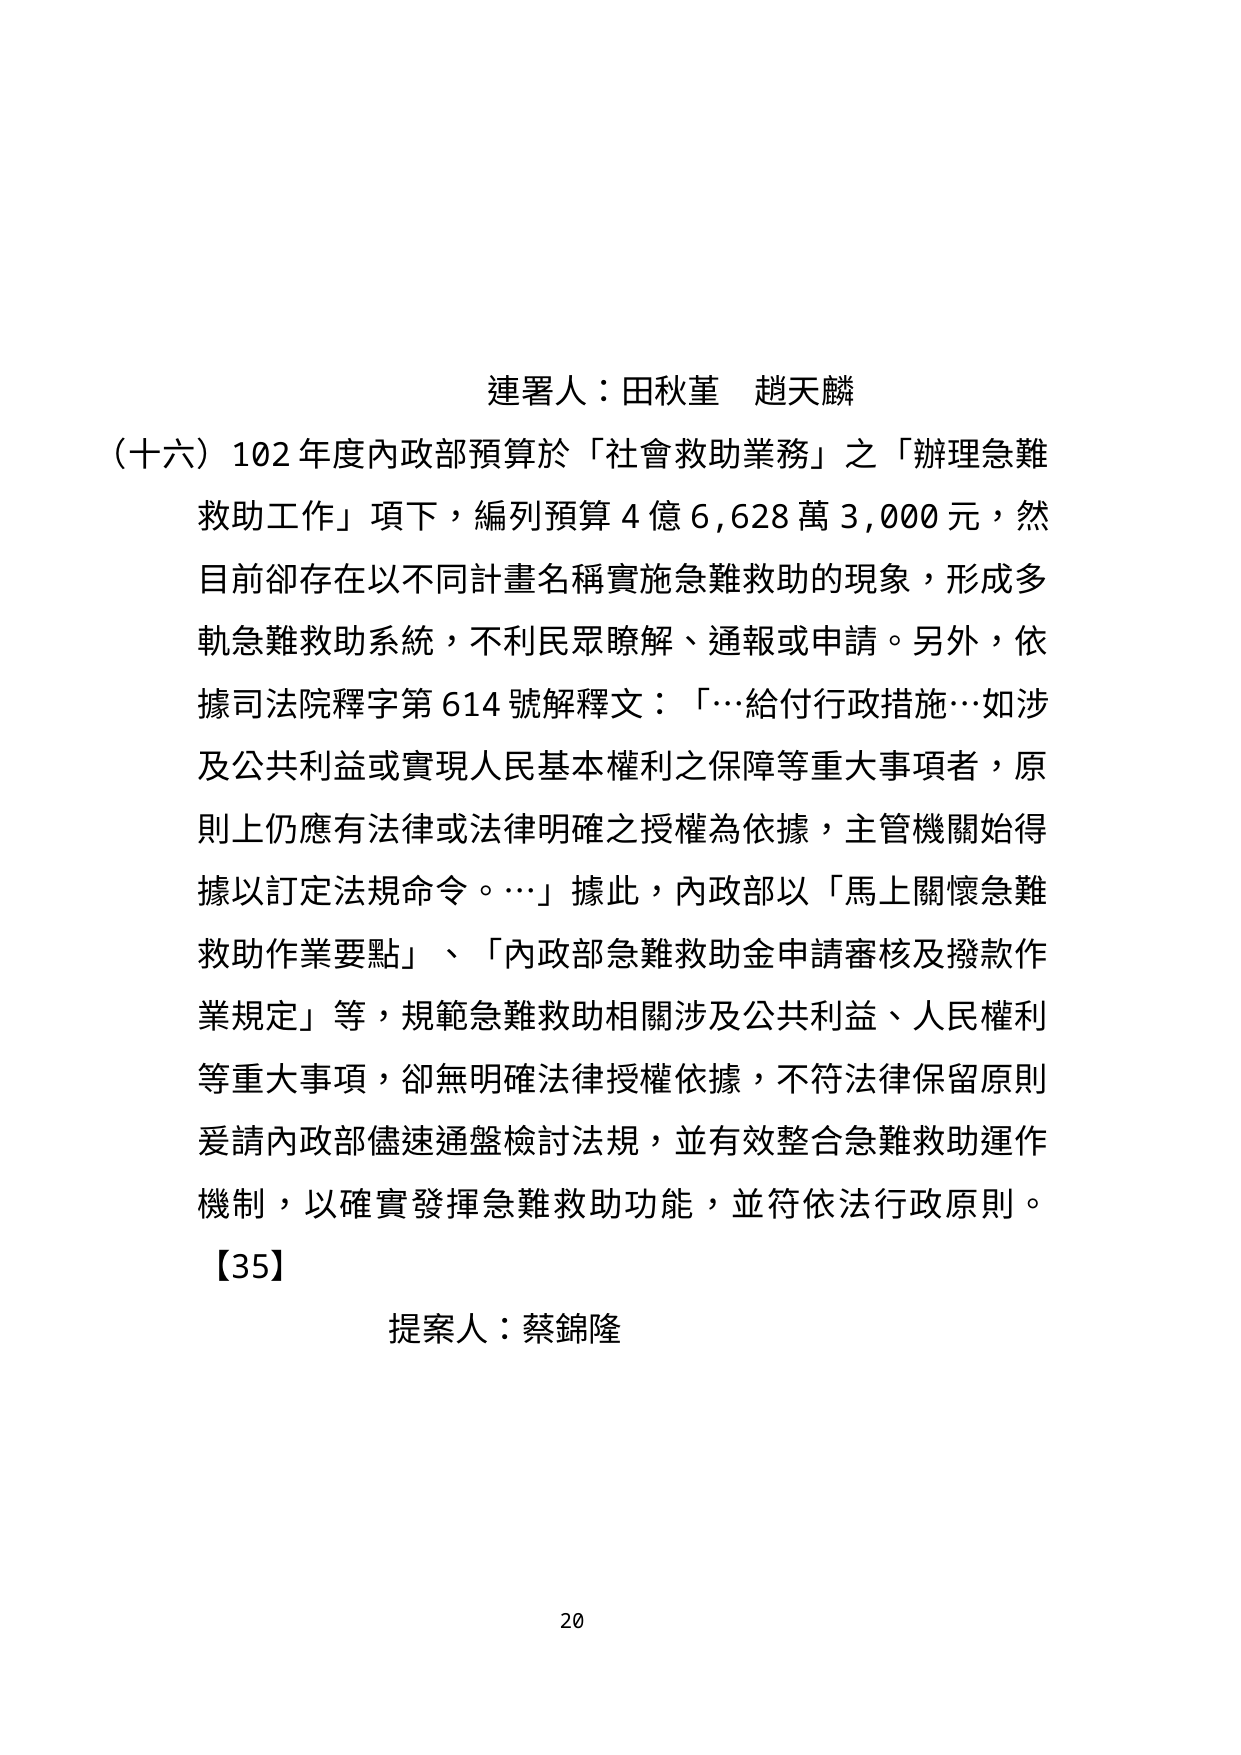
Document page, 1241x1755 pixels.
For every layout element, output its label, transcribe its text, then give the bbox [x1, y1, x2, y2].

text 連署人：田秋堇 趙天麟 [487, 347, 1050, 410]
text （十六）102年度內政部預算於「社會救助業務」之「辦理急難救助工作」項下，編列預算4億6,628萬3,000元，然目前卻存在以不同計畫名稱實施急難救助的現象，形成多軌急難救助系統，不利民眾瞭解、通報或申請。另外，依據司法院釋字第614號解釋文：「…給付行政措施…如涉及公共利益或實現人民基本權利之保障等重大事項者，原則上仍應有法律或法律明確之授權為依據，主管機關始得據以訂定法規命令。…」據此，內政部以「馬上關懷急難救助作業要點」、「內政部急難救助金申請審核及撥款作業規定」等，規範急難救助相關涉及公共利益、人民權利等重大事項，卻無明確法律授權依據，不符法律保留原則，爰請內政部儘速通盤檢討法規，並有效整合急難救助運作機制，以確實發揮急難救助功能，並符依法行政原則。【35】 [94, 410, 1050, 1285]
text 提案人：蔡錦隆 [94, 1285, 1050, 1347]
